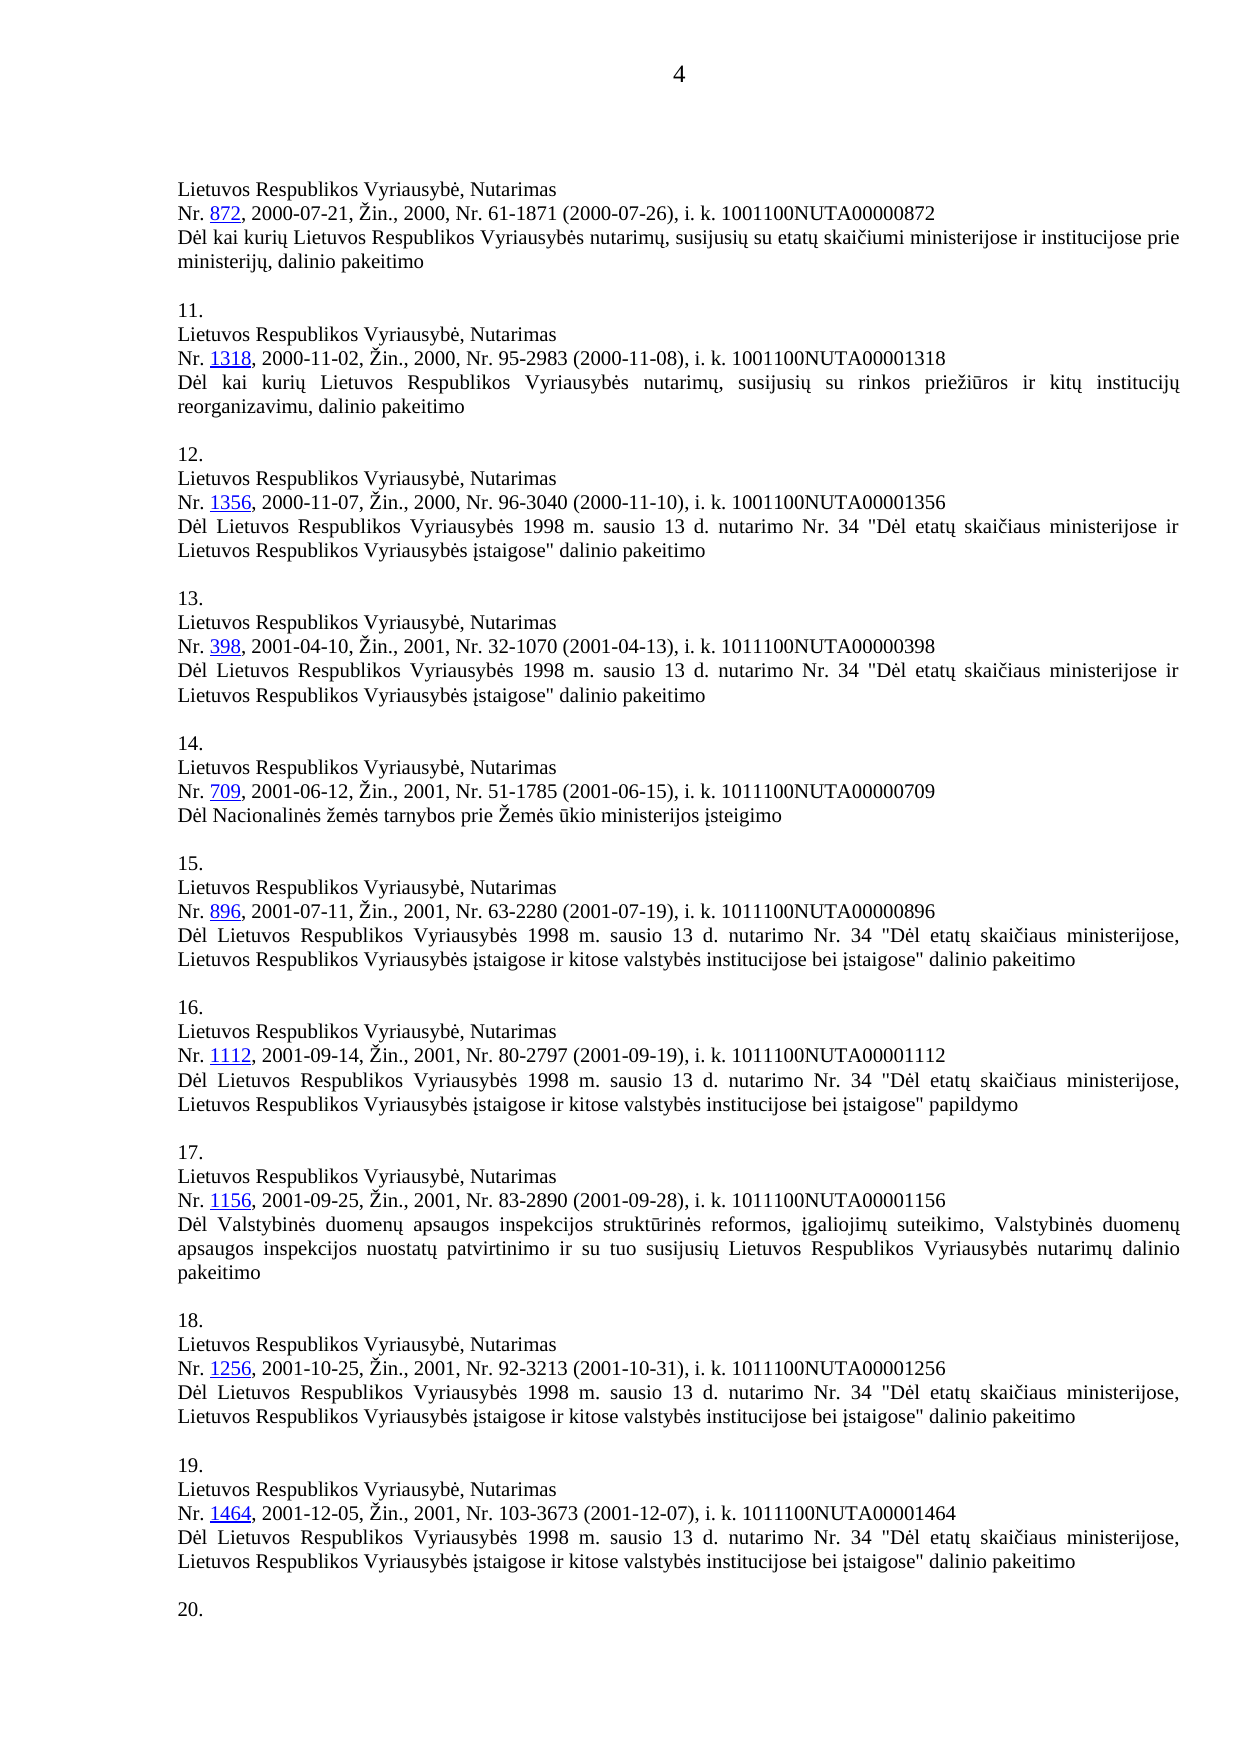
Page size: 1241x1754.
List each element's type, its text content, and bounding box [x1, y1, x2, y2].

text Nr. 872, 2000-07-21, Žin., 2000, Nr. 61-1871 (2000-07-26), i. k. 1001100NUTA00000872 [177, 201, 1181, 225]
text Dėl Valstybinės duomenų apsaugos inspekcijos struktūrinės reformos, įgaliojimų suteikimo, Valstybinės duomenų apsaugos inspekcijos nuostatų patvirtinimo ir su tuo susijusių Lietuvos Respublikos Vyriausybės nutarimų dalinio pakeitimo [177, 1212, 1181, 1284]
text Nr. 1356, 2000-11-07, Žin., 2000, Nr. 96-3040 (2000-11-10), i. k. 1001100NUTA00001356 [177, 490, 1181, 514]
text Dėl Lietuvos Respublikos Vyriausybės 1998 m. sausio 13 d. nutarimo Nr. 34 "Dėl etatų skaičiaus ministerijose ir Lietuvos Respublikos Vyriausybės įstaigose" dalinio pakeitimo [177, 658, 1181, 707]
text 15. [177, 851, 1181, 875]
text 11. [177, 297, 1181, 322]
text Nr. 1112, 2001-09-14, Žin., 2001, Nr. 80-2797 (2001-09-19), i. k. 1011100NUTA00001112 [177, 1043, 1181, 1067]
text Nr. 398, 2001-04-10, Žin., 2001, Nr. 32-1070 (2001-04-13), i. k. 1011100NUTA00000398 [177, 634, 1181, 658]
text 13. [177, 586, 1181, 610]
text Lietuvos Respublikos Vyriausybė, Nutarimas [177, 755, 1181, 779]
text Nr. 1464, 2001-12-05, Žin., 2001, Nr. 103-3673 (2001-12-07), i. k. 1011100NUTA00001464 [177, 1501, 1181, 1525]
text Dėl kai kurių Lietuvos Respublikos Vyriausybės nutarimų, susijusių su etatų skaičiumi ministerijose ir institucijose prie ministerijų, dalinio pakeitimo [177, 225, 1181, 273]
text Nr. 709, 2001-06-12, Žin., 2001, Nr. 51-1785 (2001-06-15), i. k. 1011100NUTA00000709 [177, 779, 1181, 803]
text Dėl Nacionalinės žemės tarnybos prie Žemės ūkio ministerijos įsteigimo [177, 803, 1181, 827]
text Dėl Lietuvos Respublikos Vyriausybės 1998 m. sausio 13 d. nutarimo Nr. 34 "Dėl etatų skaičiaus ministerijose, Lietuvos Respublikos Vyriausybės įstaigose ir kitose valstybės institucijose bei įstaigose" dalinio pakeitimo [177, 1380, 1181, 1428]
text Lietuvos Respublikos Vyriausybė, Nutarimas [177, 177, 1181, 201]
text Lietuvos Respublikos Vyriausybė, Nutarimas [177, 322, 1181, 346]
text 17. [177, 1140, 1181, 1164]
text 19. [177, 1452, 1181, 1477]
text 18. [177, 1308, 1181, 1332]
text Dėl Lietuvos Respublikos Vyriausybės 1998 m. sausio 13 d. nutarimo Nr. 34 "Dėl etatų skaičiaus ministerijose, Lietuvos Respublikos Vyriausybės įstaigose ir kitose valstybės institucijose bei įstaigose" dalinio pakeitimo [177, 1525, 1181, 1573]
text Nr. 1256, 2001-10-25, Žin., 2001, Nr. 92-3213 (2001-10-31), i. k. 1011100NUTA00001256 [177, 1356, 1181, 1380]
text Nr. 1318, 2000-11-02, Žin., 2000, Nr. 95-2983 (2000-11-08), i. k. 1001100NUTA00001318 [177, 346, 1181, 370]
text Lietuvos Respublikos Vyriausybė, Nutarimas [177, 1164, 1181, 1188]
text Lietuvos Respublikos Vyriausybė, Nutarimas [177, 1477, 1181, 1501]
text 12. [177, 442, 1181, 466]
text 20. [177, 1597, 1181, 1621]
text Dėl Lietuvos Respublikos Vyriausybės 1998 m. sausio 13 d. nutarimo Nr. 34 "Dėl etatų skaičiaus ministerijose ir Lietuvos Respublikos Vyriausybės įstaigose" dalinio pakeitimo [177, 514, 1181, 562]
text Lietuvos Respublikos Vyriausybė, Nutarimas [177, 1332, 1181, 1356]
text Dėl kai kurių Lietuvos Respublikos Vyriausybės nutarimų, susijusių su rinkos priežiūros ir kitų institucijų reorganizavimu, dalinio pakeitimo [177, 370, 1181, 418]
text Nr. 896, 2001-07-11, Žin., 2001, Nr. 63-2280 (2001-07-19), i. k. 1011100NUTA00000896 [177, 899, 1181, 923]
text Lietuvos Respublikos Vyriausybė, Nutarimas [177, 610, 1181, 634]
text 16. [177, 995, 1181, 1019]
text Lietuvos Respublikos Vyriausybė, Nutarimas [177, 875, 1181, 899]
text 14. [177, 731, 1181, 755]
text Lietuvos Respublikos Vyriausybė, Nutarimas [177, 1019, 1181, 1043]
text Dėl Lietuvos Respublikos Vyriausybės 1998 m. sausio 13 d. nutarimo Nr. 34 "Dėl etatų skaičiaus ministerijose, Lietuvos Respublikos Vyriausybės įstaigose ir kitose valstybės institucijose bei įstaigose" dalinio pakeitimo [177, 923, 1181, 971]
text Nr. 1156, 2001-09-25, Žin., 2001, Nr. 83-2890 (2001-09-28), i. k. 1011100NUTA00001156 [177, 1188, 1181, 1212]
text Lietuvos Respublikos Vyriausybė, Nutarimas [177, 466, 1181, 490]
text Dėl Lietuvos Respublikos Vyriausybės 1998 m. sausio 13 d. nutarimo Nr. 34 "Dėl etatų skaičiaus ministerijose, Lietuvos Respublikos Vyriausybės įstaigose ir kitose valstybės institucijose bei įstaigose" papildymo [177, 1067, 1181, 1116]
